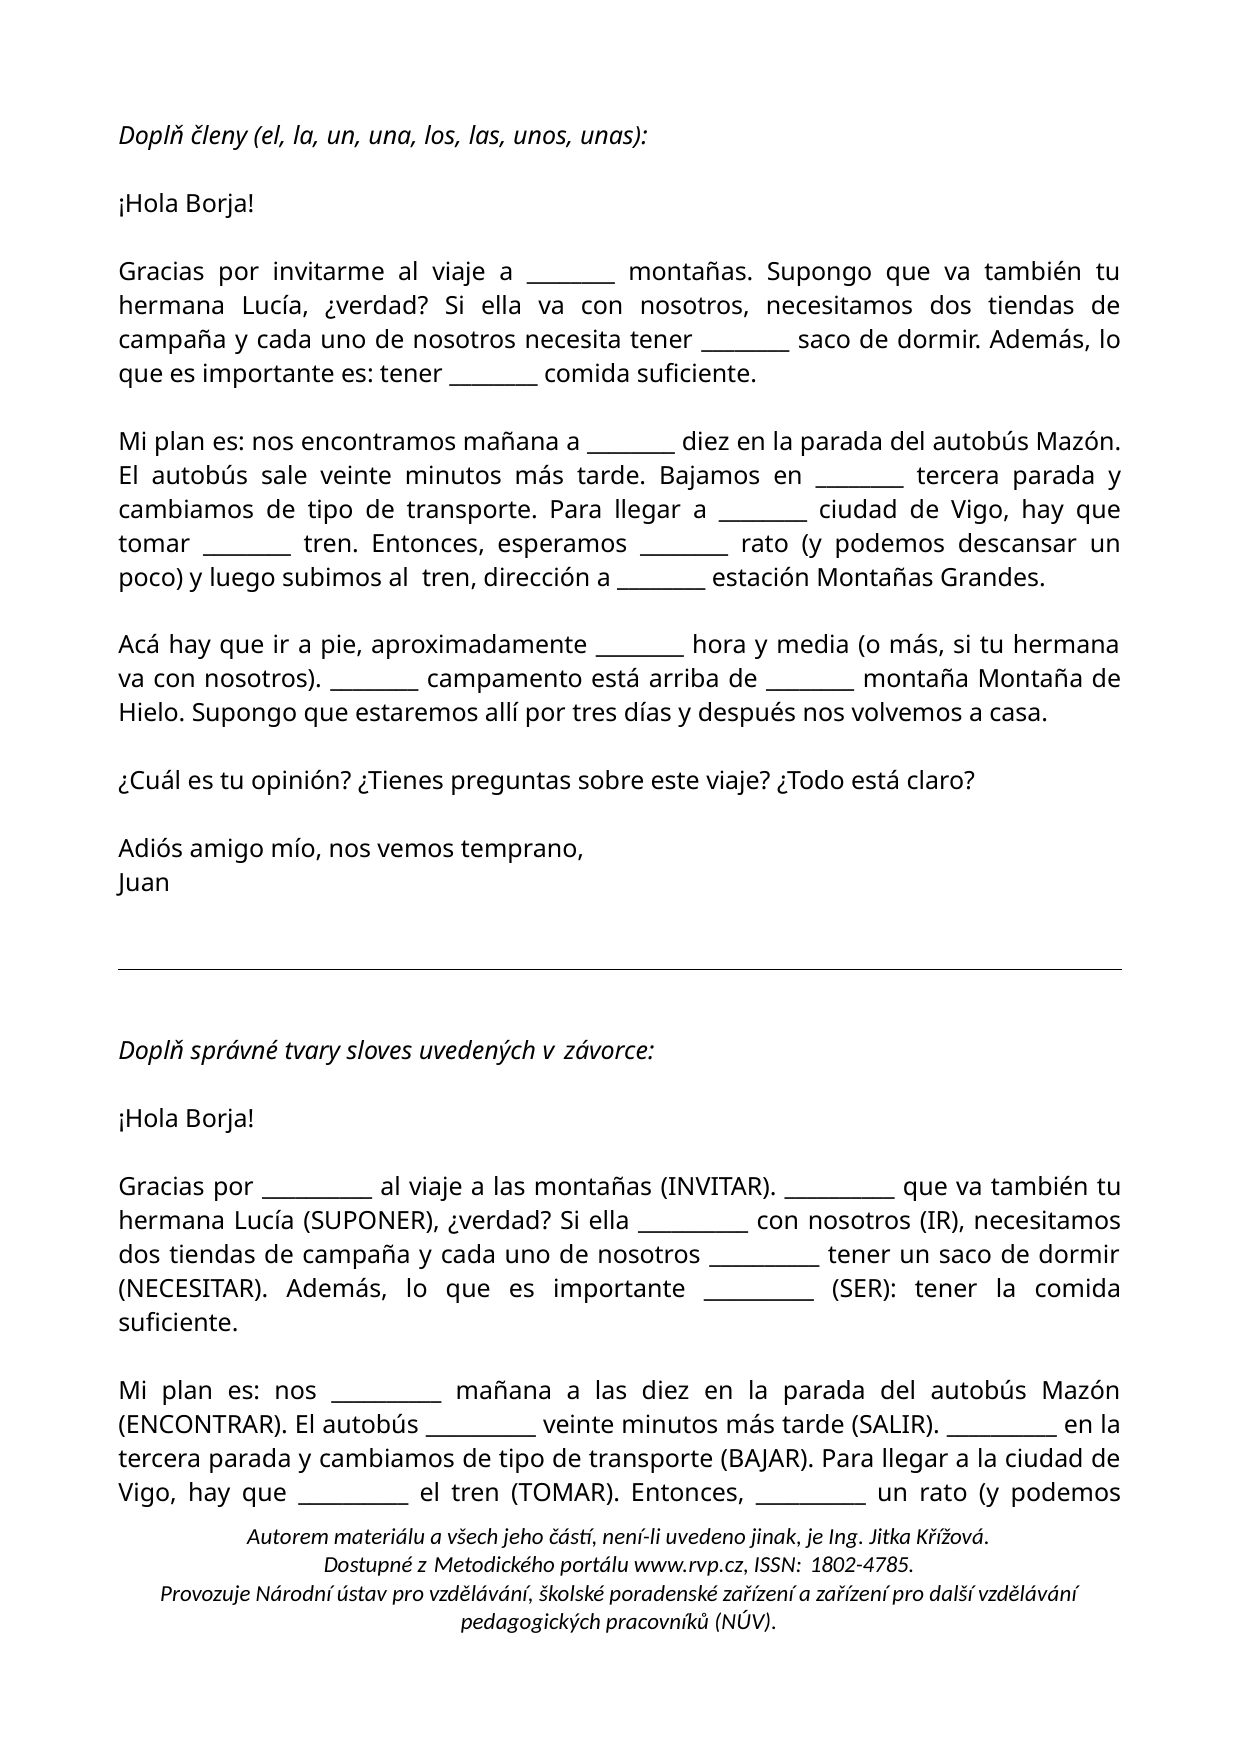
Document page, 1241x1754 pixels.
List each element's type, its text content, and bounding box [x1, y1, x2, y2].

text Mi plan es: nos encontramos mañana a ________ diez en la parada del autobús Mazón. El autobús sale veinte minutos más tarde. Bajamos en ________ tercera parada y cambiamos de tipo de transporte. Para llegar a ________ ciudad de Vigo, hay que tomar ________ tren. Entonces, esperamos ________ rato (y podemos descansar un poco) y luego subimos al tren, dirección a ________ estación Montañas Grandes. [118, 424, 1122, 593]
text Doplň členy (el, la, un, una, los, las, unos, unas): [118, 118, 1122, 152]
text ¡Hola Borja! [118, 1101, 1122, 1135]
text Juan [118, 865, 1122, 899]
text ¿Cuál es tu opinión? ¿Tienes preguntas sobre este viaje? ¿Todo está claro? [118, 763, 1122, 797]
text Mi plan es: nos __________ mañana a las diez en la parada del autobús Mazón (ENCONTRAR). El autobús __________ veinte minutos más tarde (SALIR). __________ en la tercera parada y cambiamos de tipo de transporte (BAJAR). Para llegar a la ciudad de Vigo, hay que __________ el tren (TOMAR). Entonces, __________ un rato (y podemos [118, 1373, 1122, 1509]
text ¡Hola Borja! [118, 186, 1122, 220]
text Gracias por invitarme al viaje a ________ montañas. Supongo que va también tu hermana Lucía, ¿verdad? Si ella va con nosotros, necesitamos dos tiendas de campaña y cada uno de nosotros necesita tener ________ saco de dormir. Además, lo que es importante es: tener ________ comida suficiente. [118, 254, 1122, 390]
text Gracias por __________ al viaje a las montañas (INVITAR). __________ que va también tu hermana Lucía (SUPONER), ¿verdad? Si ella __________ con nosotros (IR), necesitamos dos tiendas de campaña y cada uno de nosotros __________ tener un saco de dormir (NECESITAR). Además, lo que es importante __________ (SER): tener la comida suficiente. [118, 1169, 1122, 1339]
text Acá hay que ir a pie, aproximadamente ________ hora y media (o más, si tu hermana va con nosotros). ________ campamento está arriba de ________ montaña Montaña de Hielo. Supongo que estaremos allí por tres días y después nos volvemos a casa. [118, 627, 1122, 729]
text Adiós amigo mío, nos vemos temprano, [118, 831, 1122, 865]
text Doplň správné tvary sloves uvedených v závorce: [118, 1033, 1122, 1067]
